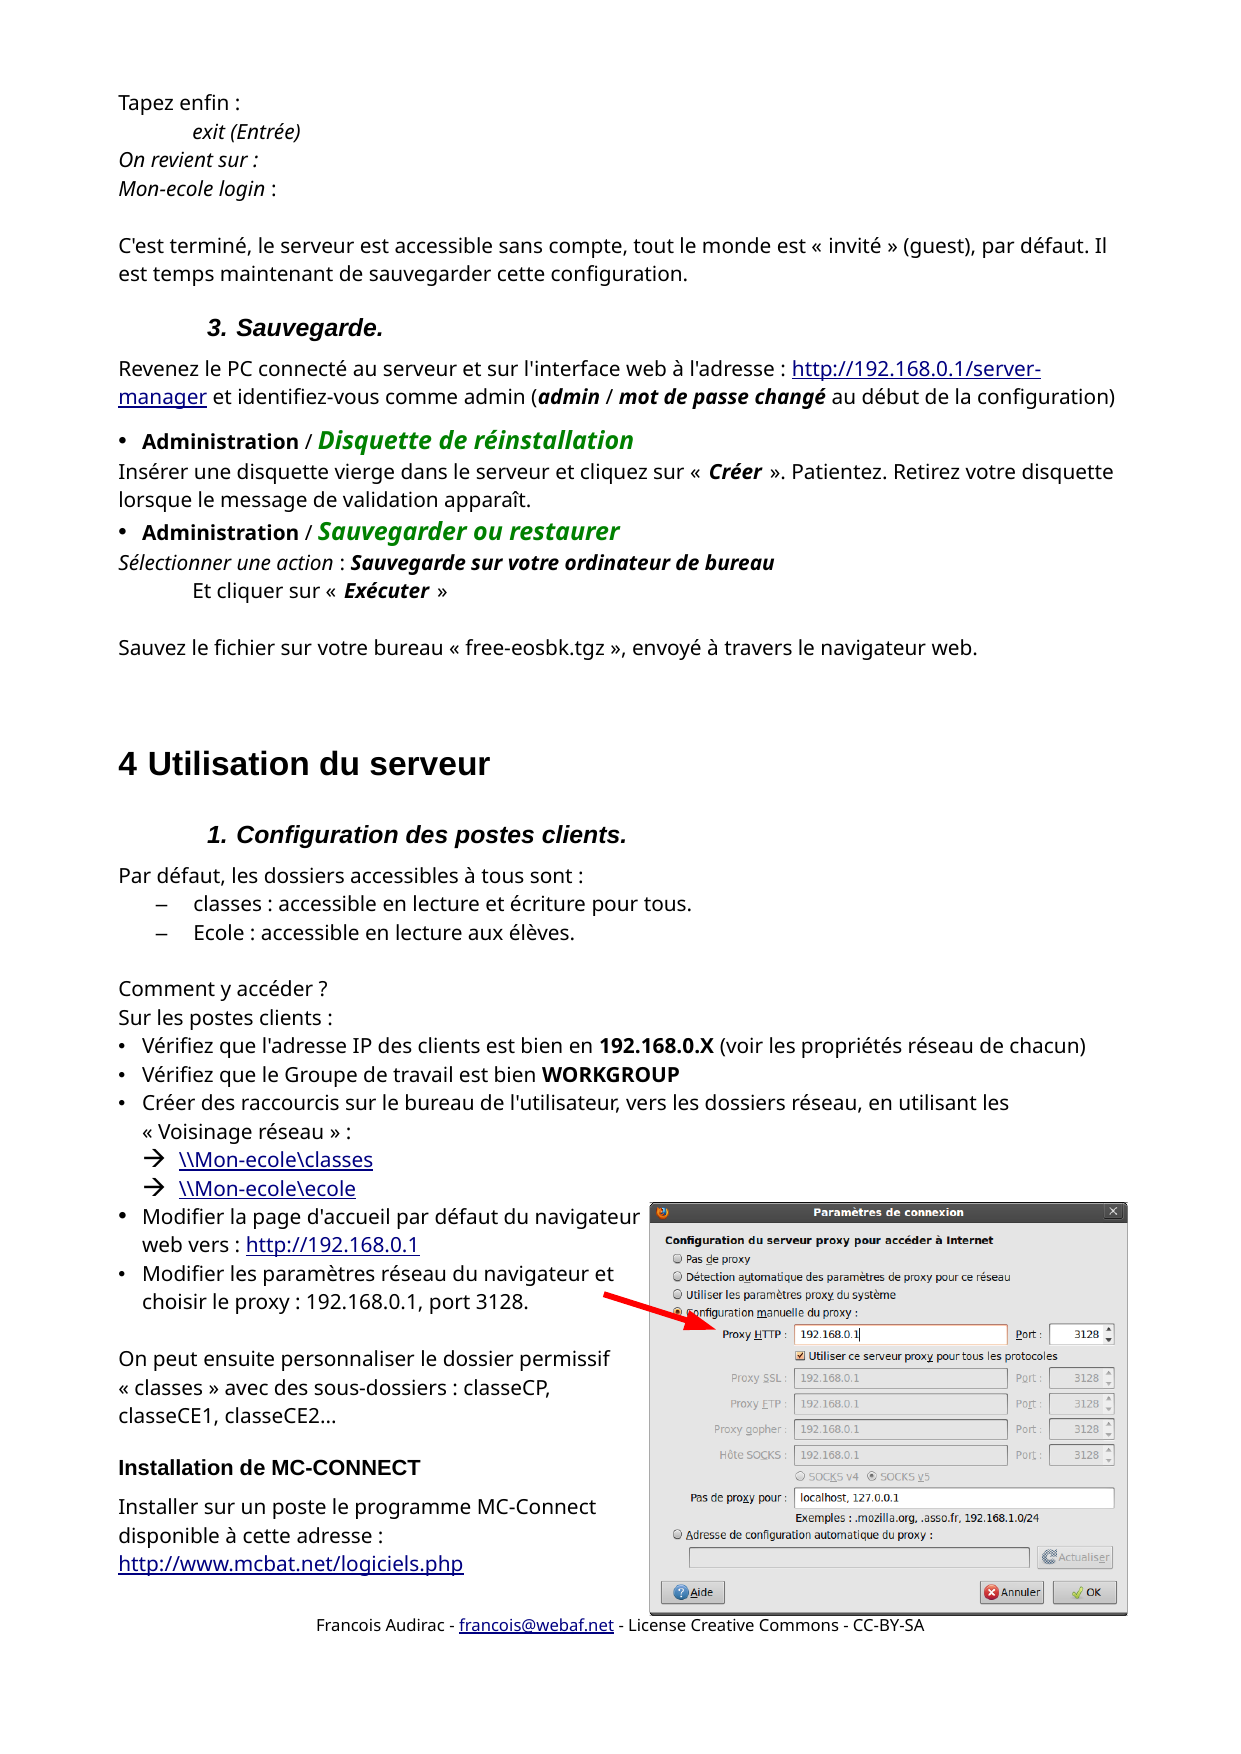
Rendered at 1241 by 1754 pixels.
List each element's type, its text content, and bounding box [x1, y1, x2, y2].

text On peut ensuite personnaliser le dossier permissif « classes » avec des sous-dossiers : classeCP, classeCE1, classeCE2... [118, 1344, 649, 1429]
text http://www.mcbat.net/logiciels.php [118, 1549, 649, 1578]
list Ecole : accessible en lecture aux élèves. [156, 918, 1122, 946]
text Tapez enfin : [118, 88, 1122, 117]
list \\Mon-ecole\classes [142, 1145, 1122, 1174]
list classes : accessible en lecture et écriture pour tous. [156, 889, 1122, 918]
text exit (Entrée) [118, 117, 1122, 145]
list Modifier les paramètres réseau du navigateur et choisir le proxy : 192.168.0.1, port 3128. [118, 1259, 649, 1316]
text Insérer une disquette vierge dans le serveur et cliquez sur « Créer ». Patientez. Retirez votre disquette lorsque le message de validation apparaît. [118, 457, 1122, 514]
subtitle Installation de MC-CONNECT [118, 1454, 649, 1480]
subtitle Sauvegarde. [207, 313, 1122, 341]
text Comment y accéder ? [118, 974, 1122, 1003]
picture [649, 1202, 1128, 1616]
text Mon-ecole login : [118, 174, 1122, 202]
subtitle Configuration des postes clients. [207, 820, 1122, 848]
text Et cliquer sur « Exécuter » [118, 576, 1122, 605]
list Créer des raccourcis sur le bureau de l'utilisateur, vers les dossiers réseau, en utilisant les « Voisinage réseau » : [118, 1088, 1122, 1145]
text On revient sur : [118, 145, 1122, 174]
list Administration / Disquette de réinstallation [118, 423, 1122, 457]
text Par défaut, les dossiers accessibles à tous sont : [118, 861, 1122, 889]
subtitle Utilisation du serveur [118, 744, 1122, 782]
text C'est terminé, le serveur est accessible sans compte, tout le monde est « invité » (guest), par défaut. Il est temps maintenant de sauvegarder cette configuration. [118, 231, 1122, 288]
list Modifier la page d'accueil par défaut du navigateur web vers : http://192.168.0.1 [118, 1202, 649, 1259]
list Vérifiez que l'adresse IP des clients est bien en 192.168.0.X (voir les propriétés réseau de chacun) [118, 1031, 1122, 1060]
list \\Mon-ecole\ecole [142, 1174, 1122, 1202]
text Sélectionner une action : Sauvegarde sur votre ordinateur de bureau [118, 548, 1122, 576]
list Administration / Sauvegarder ou restaurer [118, 514, 1122, 548]
text Installer sur un poste le programme MC-Connect disponible à cette adresse : [118, 1492, 649, 1549]
text Sauvez le fichier sur votre bureau « free-eosbk.tgz », envoyé à travers le navigateur web. [118, 633, 1122, 662]
list Vérifiez que le Groupe de travail est bien WORKGROUP [118, 1060, 1122, 1088]
text Revenez le PC connecté au serveur et sur l'interface web à l'adresse : http://192.168.0.1/server-manager et identifiez-vous comme admin (admin / mot de passe changé au début de la configuration) [118, 354, 1122, 411]
text Sur les postes clients : [118, 1003, 1122, 1031]
